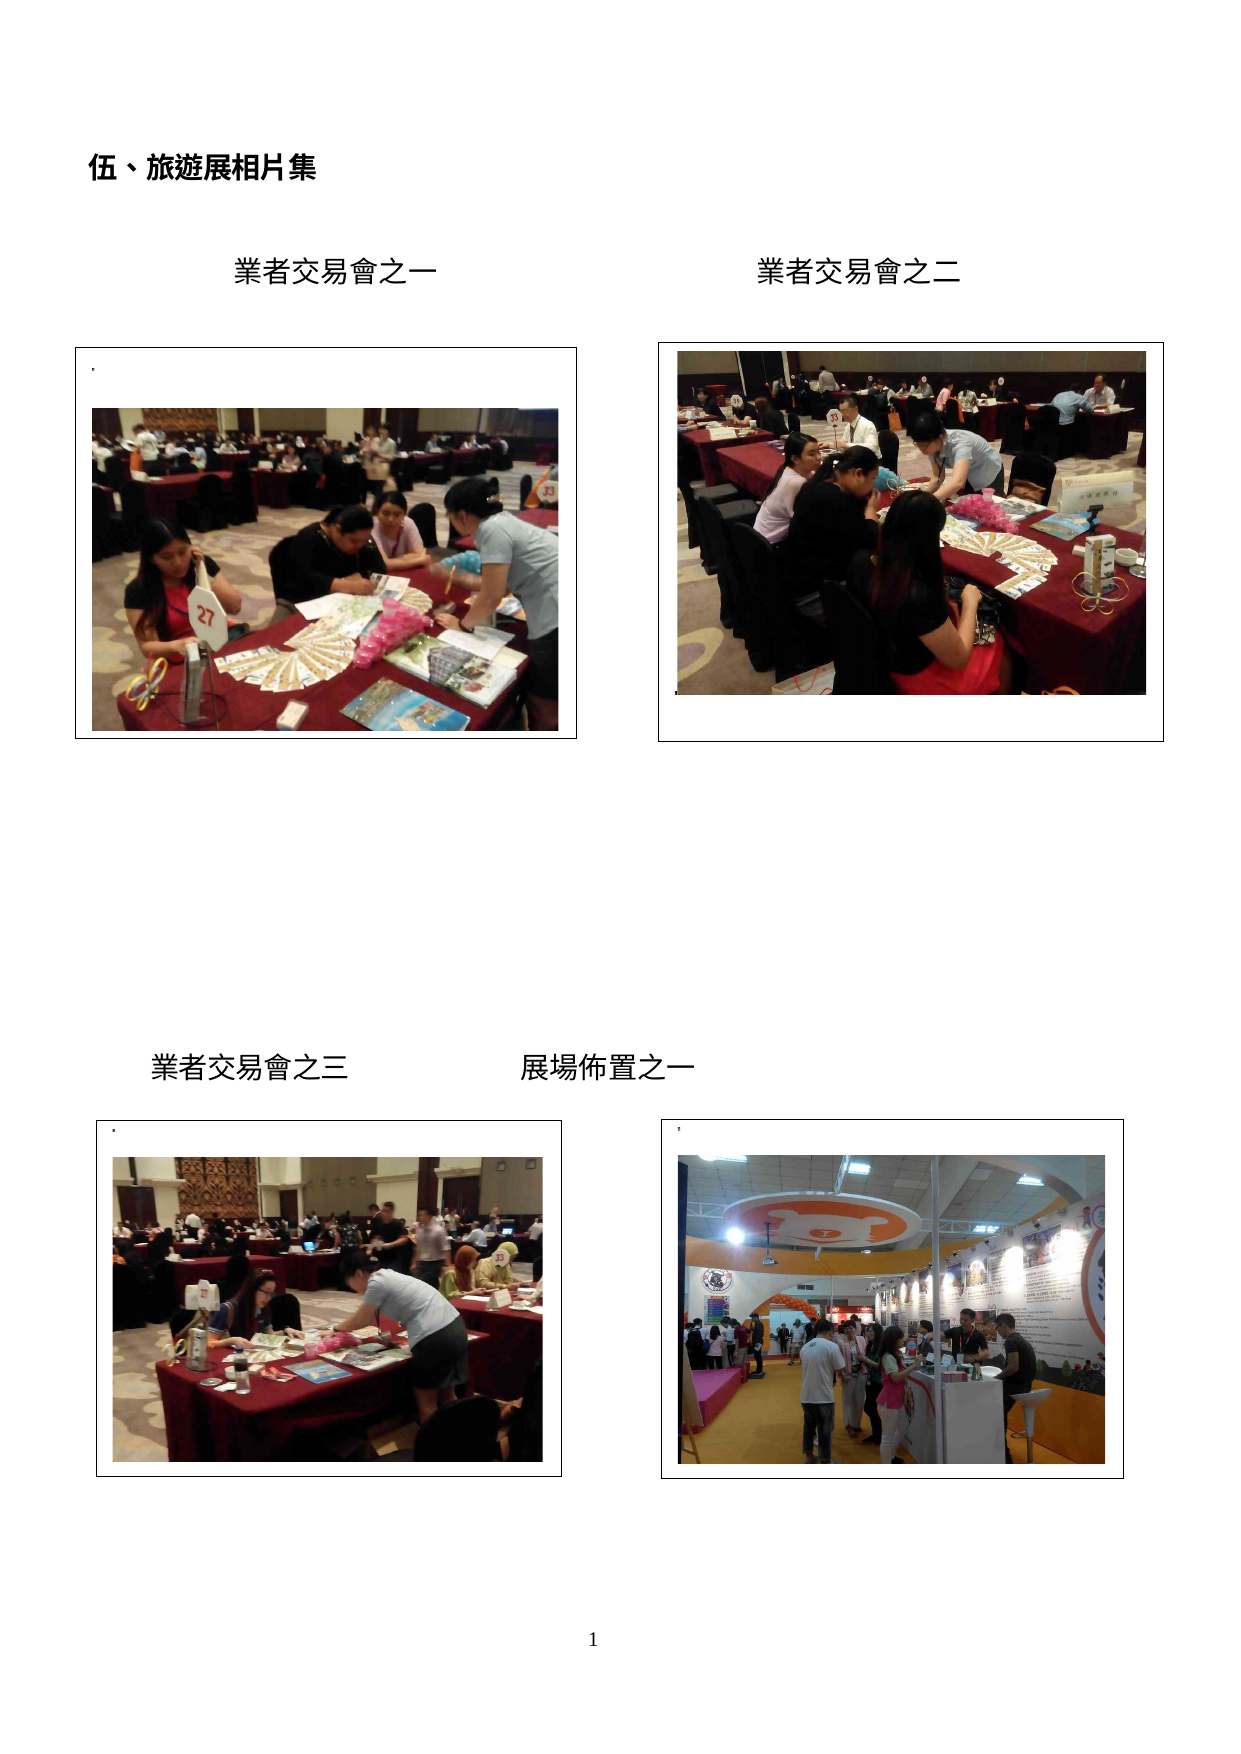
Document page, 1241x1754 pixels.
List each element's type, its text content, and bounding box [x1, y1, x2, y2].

picture [677, 1155, 1106, 1464]
text 業者交易會之三 展場佈置之一 [89, 1028, 1108, 1103]
picture [674, 351, 1147, 695]
picture [92, 408, 559, 731]
text 業者交易會之一 業者交易會之二 [89, 232, 1108, 307]
picture [112, 1157, 543, 1462]
text 伍、旅遊展相片集 [89, 128, 1108, 203]
